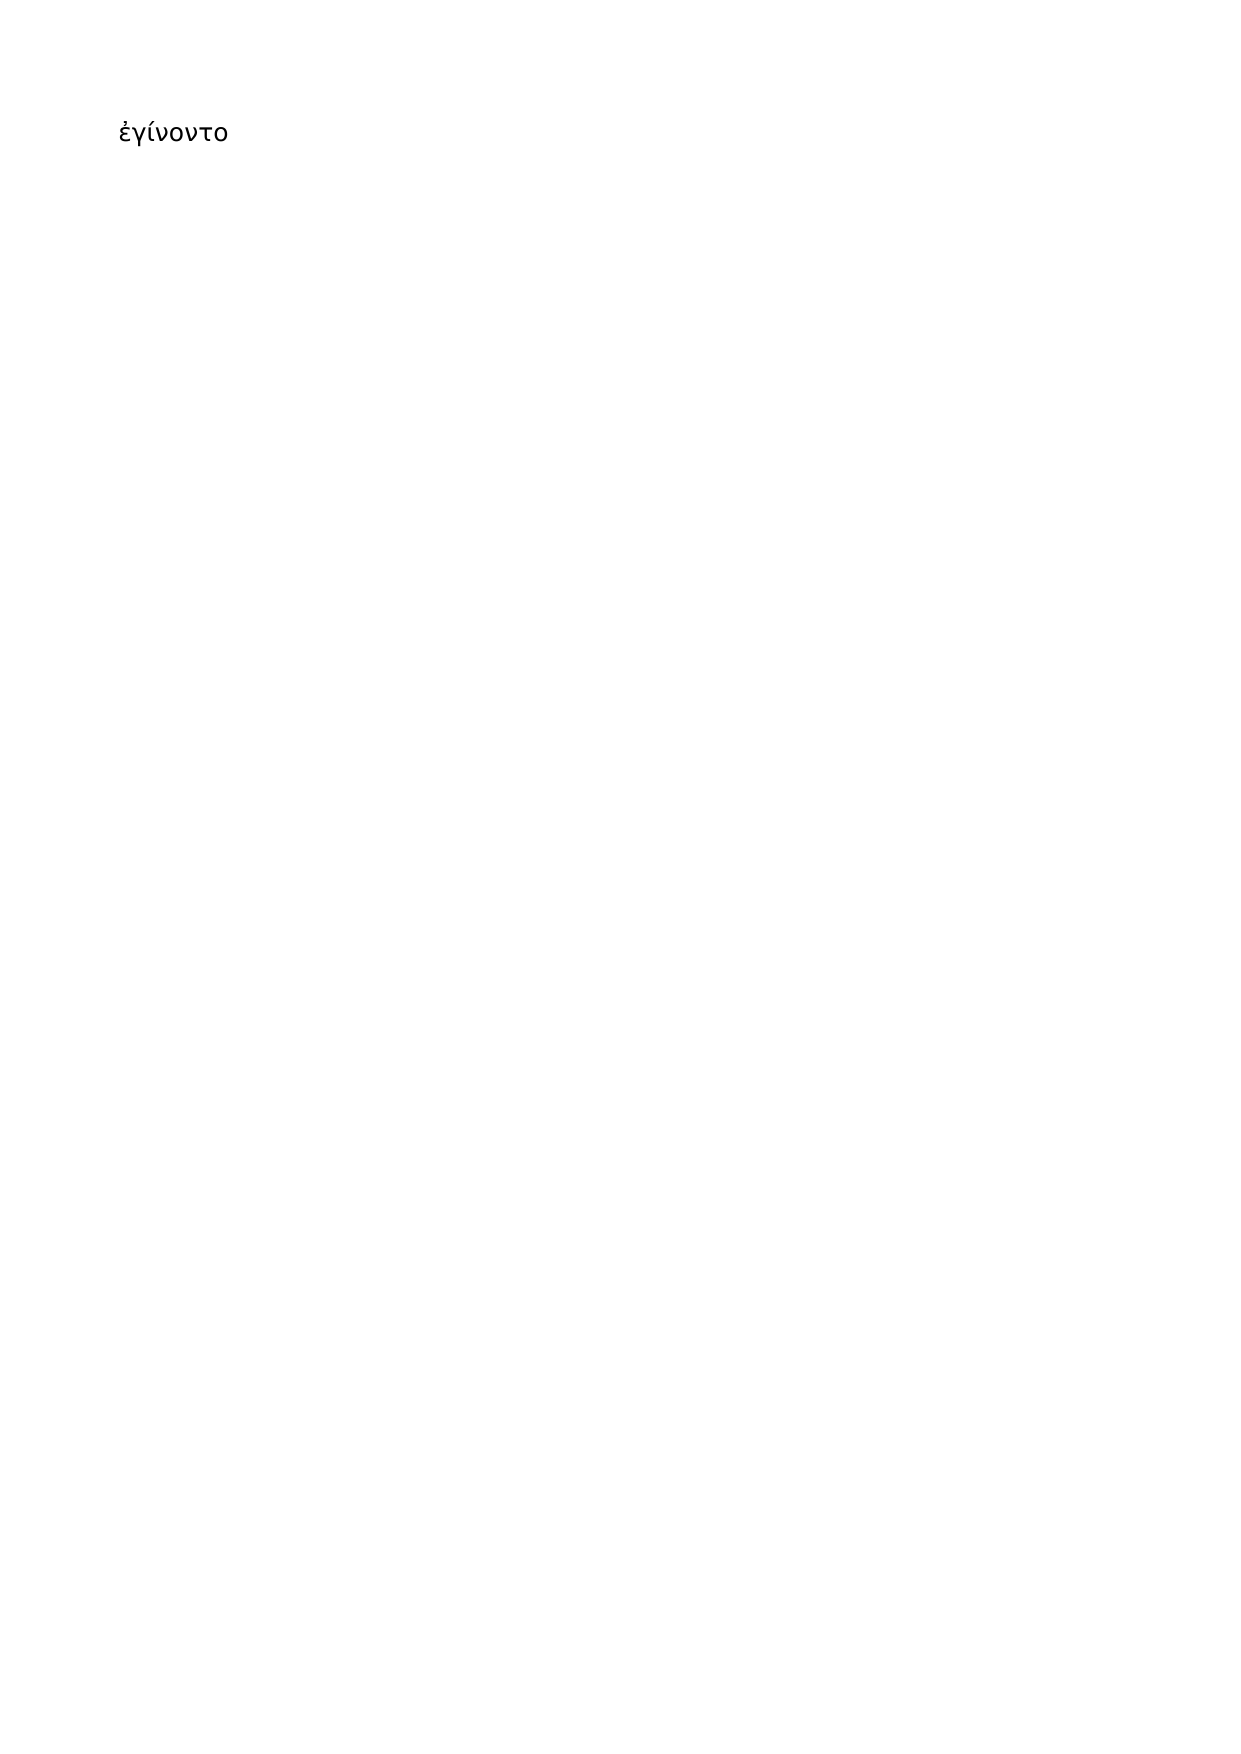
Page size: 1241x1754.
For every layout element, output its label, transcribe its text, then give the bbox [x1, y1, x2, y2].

text ἐγίνοντο [118, 118, 1122, 147]
